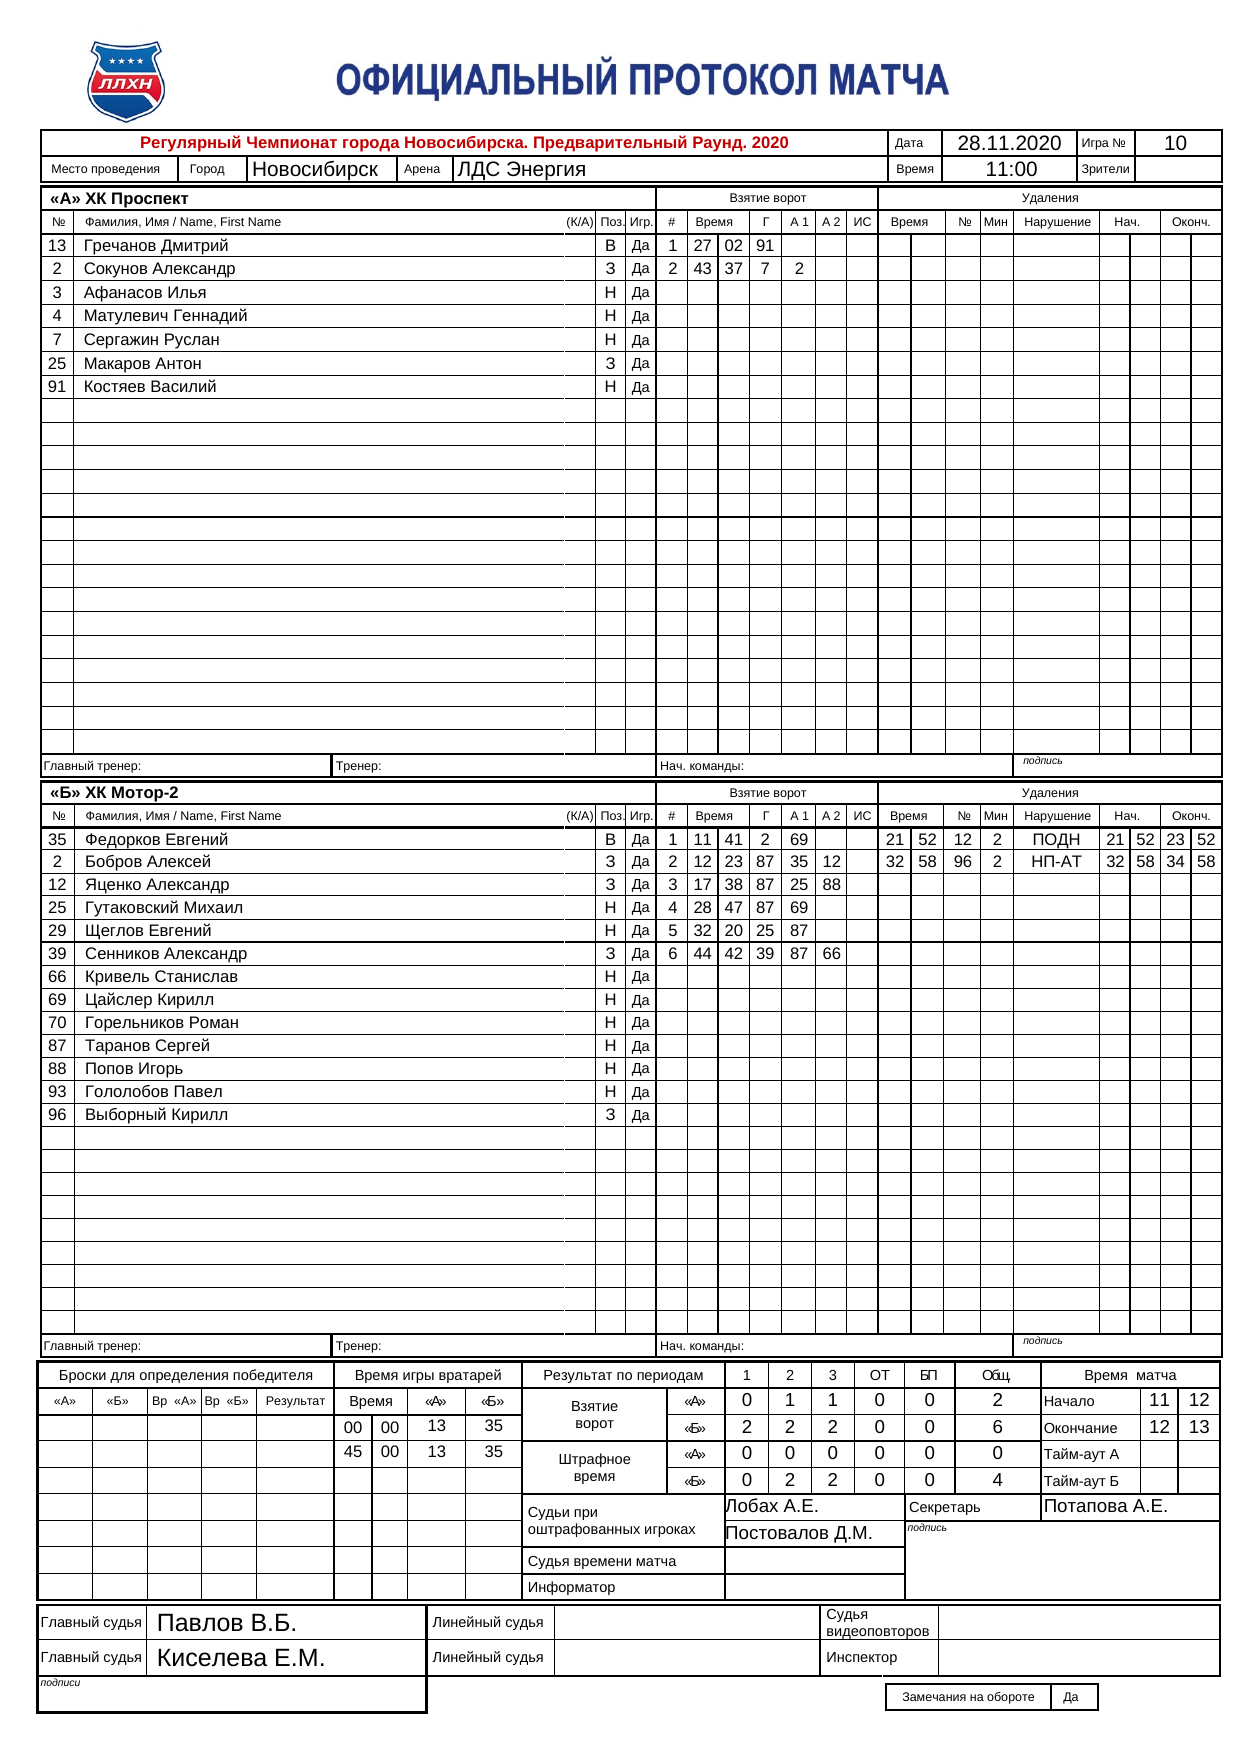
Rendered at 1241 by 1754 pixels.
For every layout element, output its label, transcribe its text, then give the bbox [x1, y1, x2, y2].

table_cell 88 [42, 1058, 74, 1079]
table_cell ЛДС Энергия [454, 157, 887, 181]
table_cell [565, 376, 595, 398]
table_cell [912, 399, 945, 422]
table_cell [1014, 352, 1099, 374]
table_cell [946, 588, 980, 611]
table_cell (К/А) [565, 805, 595, 826]
table_cell [74, 518, 564, 540]
table_cell [750, 612, 781, 634]
table_cell [657, 1058, 687, 1079]
table_cell [912, 730, 945, 753]
table_cell [1192, 1058, 1221, 1079]
table_cell [1014, 659, 1099, 682]
table_cell [912, 920, 943, 941]
table_cell [981, 328, 1013, 351]
table_cell [981, 612, 1013, 634]
table_cell 00 [373, 1416, 407, 1440]
table_cell [719, 1058, 749, 1079]
table_cell Главный тренер: [42, 755, 330, 776]
table_cell [847, 399, 877, 422]
table_cell [688, 966, 717, 987]
table_cell [879, 541, 910, 564]
table_cell Таранов Сергей [75, 1035, 564, 1057]
table_cell [688, 305, 717, 327]
table_cell [1161, 446, 1190, 469]
table_cell [1014, 1012, 1099, 1033]
table_cell [946, 707, 980, 729]
table_cell [1100, 612, 1129, 634]
table_cell [42, 399, 73, 422]
table_cell [75, 1265, 564, 1287]
table_cell 32 [688, 920, 717, 941]
table_cell № [42, 805, 74, 826]
table_cell [750, 683, 781, 706]
table_cell [879, 896, 910, 918]
table_cell Бобров Алексей [75, 850, 564, 872]
table_cell [912, 588, 945, 611]
table_cell 12 [1141, 1415, 1177, 1440]
table_cell [847, 1081, 877, 1103]
table_cell [688, 281, 717, 303]
table_cell [879, 1081, 910, 1103]
table_cell [202, 1494, 256, 1520]
table_cell [847, 850, 877, 872]
table_cell Н [596, 1058, 625, 1079]
table_cell [912, 1081, 943, 1103]
table_cell [944, 1035, 980, 1057]
table_cell Место проведения [42, 157, 177, 181]
table_cell [847, 943, 877, 964]
table_cell З [596, 874, 625, 895]
table_cell [565, 1081, 595, 1103]
table_cell [626, 707, 655, 729]
table_cell [719, 1219, 749, 1241]
table_cell [1014, 1127, 1099, 1149]
table_cell [1100, 730, 1129, 753]
table_cell [879, 1104, 910, 1126]
table_cell [1100, 470, 1129, 493]
table_cell [596, 707, 625, 729]
table_cell [688, 1242, 717, 1264]
table_cell [912, 1311, 943, 1333]
table_cell Нач. [1100, 211, 1160, 233]
table_cell «А» [668, 1389, 724, 1413]
table_cell [688, 1288, 717, 1310]
table_cell [93, 1574, 147, 1599]
table_cell [816, 518, 846, 540]
table_cell [1192, 1311, 1221, 1333]
table_cell [626, 659, 655, 682]
table_cell [657, 1173, 687, 1195]
table_cell [750, 1196, 781, 1218]
table_cell [879, 612, 910, 634]
table_cell [688, 352, 717, 374]
table_cell В [596, 829, 625, 849]
table_cell [39, 1416, 92, 1440]
table_cell [1131, 446, 1160, 469]
table_cell Да [626, 989, 655, 1011]
table_cell Да [626, 966, 655, 987]
table_cell [39, 1468, 92, 1493]
table_cell 0 [905, 1468, 954, 1493]
table_header 3 [812, 1363, 854, 1387]
table_cell [879, 1150, 910, 1172]
table_cell [565, 636, 595, 658]
table_cell Да [626, 1035, 655, 1057]
table_cell [1100, 281, 1129, 303]
table_cell [688, 989, 717, 1011]
table_cell [719, 1196, 749, 1218]
table_cell [1179, 1468, 1219, 1493]
table_cell [879, 1265, 910, 1287]
table_cell [946, 470, 980, 493]
table_header Взятие ворот [657, 783, 877, 803]
table_cell 2 [726, 1415, 768, 1440]
table_cell Н [596, 281, 625, 303]
table_cell Гречанов Дмитрий [74, 235, 564, 256]
table_cell [816, 989, 846, 1011]
table_cell [750, 399, 781, 422]
table_cell 41 [719, 829, 749, 849]
table_cell [981, 683, 1013, 706]
table_cell [1131, 1173, 1160, 1195]
table_cell [847, 446, 877, 469]
table_cell [981, 730, 1013, 753]
table_cell [373, 1468, 407, 1493]
table_cell Гутаковский Михаил [75, 896, 564, 918]
table_cell Г [750, 805, 781, 826]
table_cell [1161, 1242, 1190, 1264]
table_cell [1014, 541, 1099, 564]
table_cell [1100, 896, 1129, 918]
table_cell [42, 659, 73, 682]
table_cell [596, 588, 625, 611]
table_cell [782, 1127, 815, 1149]
table_cell Главный судья [39, 1640, 146, 1675]
table_cell [1014, 1219, 1099, 1241]
table_cell [719, 636, 749, 658]
table_cell [466, 1574, 521, 1599]
table_cell [782, 1058, 815, 1079]
table_cell [847, 1127, 877, 1149]
table_cell [782, 1104, 815, 1126]
table_cell [1131, 943, 1160, 964]
table_cell [408, 1468, 465, 1493]
table_cell [750, 305, 781, 327]
table_cell [750, 1058, 781, 1079]
table_cell 2 [750, 829, 781, 849]
table_cell [719, 1311, 749, 1333]
table_cell [1100, 1058, 1129, 1079]
table_cell 2 [956, 1389, 1040, 1413]
table_cell [1161, 235, 1190, 256]
table_cell [946, 305, 980, 327]
table_cell [750, 423, 781, 445]
table_cell [981, 989, 1013, 1011]
table_cell [1014, 1173, 1099, 1195]
table_header Время игры вратарей [335, 1363, 521, 1387]
table_cell [816, 1127, 846, 1149]
table_cell [750, 1127, 781, 1149]
table_cell [816, 305, 846, 327]
table_cell [782, 966, 815, 987]
table_cell Сокунов Александр [74, 257, 564, 280]
table_cell [879, 1242, 910, 1264]
table_cell Цайслер Кирилл [75, 989, 564, 1011]
table_cell Тренер: [333, 755, 655, 776]
table_cell 2 [769, 1468, 811, 1493]
table_cell [626, 399, 655, 422]
table_header Броски для определения победителя [39, 1363, 333, 1387]
table_cell [257, 1441, 333, 1467]
table_cell [42, 1127, 74, 1149]
table_cell Нач. команды: [657, 755, 1012, 776]
table_cell [1131, 1012, 1160, 1033]
table_cell [1100, 874, 1129, 895]
table_cell 69 [782, 829, 815, 849]
table_cell [782, 1035, 815, 1057]
table_cell [816, 470, 846, 493]
table_header Да [1052, 1685, 1097, 1709]
table_cell [719, 328, 749, 351]
table_cell [782, 683, 815, 706]
table_cell Н [596, 328, 625, 351]
table_cell [750, 730, 781, 753]
table_cell 12 [688, 850, 717, 872]
table_cell 11 [688, 829, 717, 849]
table_cell Информатор [523, 1575, 724, 1599]
table_cell 0 [769, 1442, 811, 1467]
table_cell [879, 565, 910, 587]
table_cell [257, 1416, 333, 1440]
table_cell [750, 966, 781, 987]
table_cell [1161, 707, 1190, 729]
table_cell [565, 399, 595, 422]
table_cell 23 [719, 850, 749, 872]
table_cell [596, 1219, 625, 1241]
table_cell Игр. [626, 805, 655, 826]
table_cell [408, 1547, 465, 1573]
table_cell [912, 1219, 943, 1241]
table_cell 2 [657, 850, 687, 872]
table_cell [847, 588, 877, 611]
table_cell [879, 1311, 910, 1333]
table_cell [816, 446, 846, 469]
table_cell [1100, 352, 1129, 374]
table_cell Н [596, 989, 625, 1011]
table_cell [1192, 470, 1221, 493]
table_cell [847, 707, 877, 729]
table_cell 0 [905, 1442, 954, 1467]
table_cell Фамилия, Имя / Name, First Name [75, 805, 565, 826]
table_cell Время [889, 157, 941, 181]
table_cell [74, 399, 564, 422]
table_cell [1161, 874, 1190, 895]
table_cell [719, 399, 749, 422]
table_cell 25 [42, 896, 74, 918]
table_cell [1192, 1196, 1221, 1218]
table_cell [1161, 1219, 1190, 1241]
table_cell [816, 920, 846, 941]
table_header Результат по периодам [523, 1363, 724, 1387]
table_cell Федорков Евгений [75, 829, 564, 849]
table_cell [750, 565, 781, 587]
table_cell [657, 1311, 687, 1333]
table_cell [74, 683, 564, 706]
table_cell [657, 989, 687, 1011]
table_cell [816, 257, 846, 280]
table_cell [596, 446, 625, 469]
table_cell [1100, 636, 1129, 658]
table_cell [42, 683, 73, 706]
table_cell Киселева Е.М. [147, 1640, 425, 1675]
table_cell № [42, 211, 73, 233]
table_cell [719, 1035, 749, 1057]
table_cell 7 [750, 257, 781, 280]
table_cell [1100, 920, 1129, 941]
table_cell [42, 423, 73, 445]
table_cell [879, 920, 910, 941]
table_cell [1100, 1127, 1129, 1149]
table_cell [1014, 1081, 1099, 1103]
table_cell Фамилия, Имя / Name, First Name [74, 211, 565, 233]
table_cell [1192, 1288, 1221, 1310]
table_cell [688, 1012, 717, 1033]
table_cell [946, 446, 980, 469]
table_cell [719, 565, 749, 587]
table_cell [688, 1150, 717, 1172]
table_cell [1100, 235, 1129, 256]
table_cell А 1 [782, 805, 815, 826]
table_cell [1131, 352, 1160, 374]
table_cell [1014, 874, 1099, 895]
table_cell [373, 1494, 407, 1520]
table_cell [565, 707, 595, 729]
table_cell [719, 1150, 749, 1172]
table_cell [565, 1311, 595, 1333]
table_cell 0 [812, 1442, 854, 1467]
table_cell Г [750, 211, 781, 233]
table_cell [657, 683, 687, 706]
table_cell [816, 235, 846, 256]
table_cell [596, 423, 625, 445]
table_cell [688, 1219, 717, 1241]
table_cell [596, 612, 625, 634]
table_cell [1161, 1311, 1190, 1333]
table_cell [912, 1288, 943, 1310]
table_cell [719, 730, 749, 753]
table_cell ПОДН [1014, 829, 1099, 849]
table_cell [42, 541, 73, 564]
table_cell Яценко Александр [75, 874, 564, 895]
table_cell [565, 1127, 595, 1149]
table_cell [750, 636, 781, 658]
table_header Взятие ворот [657, 188, 877, 209]
table_cell [1014, 588, 1099, 611]
table_cell [148, 1547, 201, 1573]
table_cell [782, 352, 815, 374]
table_cell [466, 1494, 521, 1520]
table_cell [912, 494, 945, 516]
table_cell [565, 494, 595, 516]
table_cell «Б» [668, 1468, 724, 1493]
table_cell [847, 1173, 877, 1195]
table_cell [750, 1035, 781, 1057]
table_cell Сенников Александр [75, 943, 564, 964]
table_cell [782, 1288, 815, 1310]
table_cell [981, 399, 1013, 422]
table_cell [565, 1150, 595, 1172]
table_cell [847, 1265, 877, 1287]
table_cell [847, 518, 877, 540]
table_cell [657, 707, 687, 729]
table_cell [719, 966, 749, 987]
table_cell [1192, 257, 1221, 280]
table_cell [657, 518, 687, 540]
table_cell Н [596, 966, 625, 987]
table_cell [1192, 920, 1221, 941]
table_cell 2 [42, 850, 74, 872]
table_cell [688, 1196, 717, 1218]
table_cell [1100, 518, 1129, 540]
table_cell [944, 1288, 980, 1310]
table_cell [1192, 1173, 1221, 1195]
table_cell [626, 565, 655, 587]
table_cell [1161, 1081, 1190, 1103]
table_cell [42, 612, 73, 634]
table_cell [688, 565, 717, 587]
table_cell [1192, 989, 1221, 1011]
table_cell ИС [847, 211, 877, 233]
table_cell [1100, 446, 1129, 469]
table_header Замечания на обороте [887, 1685, 1050, 1709]
table_cell [596, 399, 625, 422]
table_cell [1161, 565, 1190, 587]
table_cell [1100, 1150, 1129, 1172]
table_cell 12 [42, 874, 74, 895]
table_cell [912, 707, 945, 729]
table_cell Н [596, 1012, 625, 1033]
table_cell [1131, 683, 1160, 706]
table_cell 58 [1192, 850, 1221, 872]
table_cell [1192, 1104, 1221, 1126]
table_cell [1161, 730, 1190, 753]
table_cell [879, 966, 910, 987]
table_cell [1161, 257, 1190, 280]
table_cell [1100, 1104, 1129, 1126]
table_cell [816, 1288, 846, 1310]
table_cell [93, 1416, 147, 1440]
table_cell [719, 1104, 749, 1126]
table_cell [981, 943, 1013, 964]
table_cell [1192, 376, 1221, 398]
table_cell [626, 1242, 655, 1264]
table_cell [1014, 565, 1099, 587]
table_cell 0 [855, 1442, 904, 1467]
table_cell [202, 1416, 256, 1440]
table_cell [816, 896, 846, 918]
table_header БП [905, 1363, 954, 1387]
table_cell [879, 943, 910, 964]
table_cell 5 [657, 920, 687, 941]
table_cell [1161, 896, 1190, 918]
table_cell [944, 1081, 980, 1103]
table_cell [1100, 1081, 1129, 1103]
table_cell 0 [905, 1415, 954, 1440]
table_cell Игр. [626, 211, 655, 233]
table_cell [75, 1196, 564, 1218]
table_cell 70 [42, 1012, 74, 1033]
table_cell 2 [769, 1415, 811, 1440]
table_cell [946, 257, 980, 280]
table_cell [688, 494, 717, 516]
table_cell [1131, 235, 1160, 256]
table_cell [1161, 920, 1190, 941]
table_cell [847, 829, 877, 849]
table_cell № [944, 805, 980, 826]
table_cell [879, 1058, 910, 1079]
table_cell # [657, 805, 687, 826]
table_cell 0 [726, 1468, 768, 1493]
table_cell 4 [42, 305, 73, 327]
table_cell [1192, 352, 1221, 374]
table_cell [565, 446, 595, 469]
table_cell [1131, 1196, 1160, 1218]
table_cell [782, 423, 815, 445]
table_cell [782, 1150, 815, 1172]
table_cell 39 [750, 943, 781, 964]
table_cell Да [626, 305, 655, 327]
table_cell [879, 423, 910, 445]
table_cell [912, 305, 945, 327]
table_cell [1100, 1311, 1129, 1333]
table_header 28.11.2020 [943, 131, 1076, 155]
table_cell [1014, 1265, 1099, 1287]
table_cell Нач. команды: [657, 1335, 1012, 1356]
table_cell [782, 470, 815, 493]
table_cell 87 [750, 850, 781, 872]
table_cell [657, 1081, 687, 1103]
table_cell [750, 989, 781, 1011]
table_cell [657, 730, 687, 753]
table_cell [912, 328, 945, 351]
table_cell [981, 1058, 1013, 1079]
table_cell «А» [668, 1442, 724, 1467]
table_cell [847, 494, 877, 516]
table_cell Начало [1042, 1389, 1140, 1413]
table_cell Павлов В.Б. [147, 1606, 425, 1639]
table_cell [879, 470, 910, 493]
table_cell [657, 1127, 687, 1149]
table_cell [944, 1104, 980, 1126]
table_cell [1192, 399, 1221, 422]
table_cell [782, 328, 815, 351]
table_cell [939, 1640, 1219, 1675]
table_cell [1192, 541, 1221, 564]
table_cell [1014, 896, 1099, 918]
table_cell [719, 683, 749, 706]
table_cell [1161, 1012, 1190, 1033]
table_cell [335, 1521, 371, 1546]
table_cell [93, 1521, 147, 1546]
table_cell [626, 1196, 655, 1218]
table_cell [1131, 1104, 1160, 1126]
table_cell [657, 541, 687, 564]
table_cell [596, 1311, 625, 1333]
table_cell [879, 588, 910, 611]
table_cell [1131, 636, 1160, 658]
table_cell [944, 966, 980, 987]
table_cell [74, 707, 564, 729]
table_cell [1100, 943, 1129, 964]
table_cell [39, 1547, 92, 1573]
table_cell [1131, 565, 1160, 587]
table_cell [750, 328, 781, 351]
table_cell [565, 966, 595, 987]
table_cell Город [179, 157, 246, 181]
table_cell [42, 470, 73, 493]
table_cell Оконч. [1161, 805, 1221, 826]
table_cell [912, 1104, 943, 1126]
table_cell [555, 1640, 819, 1675]
table_cell [93, 1441, 147, 1467]
table_cell [335, 1494, 371, 1520]
table_cell 2 [657, 257, 687, 280]
table_cell [879, 1127, 910, 1149]
table_cell 0 [726, 1389, 768, 1413]
table_cell [565, 874, 595, 895]
table_cell [688, 730, 717, 753]
table_cell [816, 1219, 846, 1241]
table_cell [74, 636, 564, 658]
table_cell [946, 281, 980, 303]
table_cell [565, 829, 595, 849]
table_cell [946, 376, 980, 398]
table_cell [74, 612, 564, 634]
table_cell [1014, 281, 1099, 303]
table_cell [688, 1311, 717, 1333]
table_cell [565, 920, 595, 941]
table_cell [981, 376, 1013, 398]
table_cell [912, 659, 945, 682]
table_cell [565, 1265, 595, 1287]
table_cell 35 [782, 850, 815, 872]
table_cell [750, 588, 781, 611]
table_cell [626, 730, 655, 753]
table_cell Н [596, 1035, 625, 1057]
table_cell [75, 1242, 564, 1264]
table_cell [1192, 1127, 1221, 1149]
table_cell [750, 1219, 781, 1241]
table_cell подписи [39, 1677, 425, 1711]
table_cell [626, 1127, 655, 1149]
table_cell [657, 446, 687, 469]
table_cell [719, 707, 749, 729]
table_header Удаления [879, 783, 1221, 803]
table_cell [1100, 1012, 1129, 1033]
table_cell [1014, 1288, 1099, 1310]
table_cell [1131, 423, 1160, 445]
table_cell [565, 588, 595, 611]
table_cell [719, 541, 749, 564]
table_cell [944, 1265, 980, 1287]
table_cell [1192, 565, 1221, 587]
table_cell [750, 518, 781, 540]
table_cell [912, 423, 945, 445]
table_cell [816, 1081, 846, 1103]
table_cell [565, 612, 595, 634]
table_cell [688, 541, 717, 564]
table_cell Секретарь [906, 1495, 1040, 1520]
table_cell [626, 636, 655, 658]
table_cell 23 [1161, 829, 1190, 849]
table_cell Время [335, 1389, 407, 1413]
table_cell [750, 1311, 781, 1333]
table_cell [719, 1242, 749, 1264]
table_cell [657, 352, 687, 374]
table_cell [750, 376, 781, 398]
table_cell 44 [688, 943, 717, 964]
table_cell Главный тренер: [42, 1335, 330, 1356]
table_cell [1131, 1242, 1160, 1264]
table_cell [1014, 943, 1099, 964]
table_cell [981, 352, 1013, 374]
table_cell [657, 399, 687, 422]
table_cell [1131, 470, 1160, 493]
table_cell [657, 305, 687, 327]
table_cell [981, 257, 1013, 280]
table_cell [912, 874, 943, 895]
table_cell [1161, 1265, 1190, 1287]
table_cell [1192, 305, 1221, 327]
table_cell [466, 1468, 521, 1493]
table_cell [912, 518, 945, 540]
table_cell [847, 636, 877, 658]
table_cell [1014, 328, 1099, 351]
table_cell [719, 423, 749, 445]
table_cell [750, 281, 781, 303]
table_cell [847, 305, 877, 327]
table_cell [42, 730, 73, 753]
table_cell [626, 612, 655, 634]
table_cell Потапова А.Е. [1042, 1495, 1219, 1520]
table_cell [1100, 707, 1129, 729]
table_cell [93, 1494, 147, 1520]
table_cell [879, 328, 910, 351]
table_cell Окончание [1042, 1415, 1140, 1440]
table_cell Попов Игорь [75, 1058, 564, 1079]
table_header Удаления [879, 188, 1221, 209]
table_cell Костяев Василий [74, 376, 564, 398]
table_cell [42, 446, 73, 469]
table_cell [1131, 494, 1160, 516]
table_cell [1131, 874, 1160, 895]
table_cell [1131, 730, 1160, 753]
table_cell [1192, 494, 1221, 516]
table_cell Постовалов Д.М. [726, 1521, 904, 1546]
table_cell [1192, 707, 1221, 729]
table_cell 58 [1131, 850, 1160, 872]
table_cell [879, 683, 910, 706]
table_cell [565, 565, 595, 587]
table_cell [596, 1173, 625, 1195]
table_cell Н [596, 376, 625, 398]
table_cell [596, 565, 625, 587]
table_cell Лобах А.Е. [726, 1495, 904, 1520]
table_cell подпись [906, 1522, 1219, 1599]
table_cell [912, 1242, 943, 1264]
table_cell [719, 1012, 749, 1033]
table_cell [688, 707, 717, 729]
table_cell [74, 446, 564, 469]
table_cell [688, 328, 717, 351]
table_header ОТ [855, 1363, 904, 1387]
table_cell 87 [782, 920, 815, 941]
table_cell 11 [1141, 1389, 1177, 1413]
table_cell [688, 636, 717, 658]
table_cell [373, 1574, 407, 1599]
table_cell [1014, 730, 1099, 753]
table_cell [75, 1219, 564, 1241]
table_cell [657, 328, 687, 351]
table_cell [782, 1219, 815, 1241]
table_cell [946, 235, 980, 256]
table_cell [39, 1574, 92, 1599]
table_cell [1014, 423, 1099, 445]
table_cell [719, 376, 749, 398]
table_cell [912, 636, 945, 658]
table_cell [74, 588, 564, 611]
table_cell [816, 1012, 846, 1033]
table_cell [688, 1035, 717, 1057]
table_cell [42, 518, 73, 540]
table_cell [816, 1150, 846, 1172]
table_cell [719, 1288, 749, 1310]
table_cell [782, 376, 815, 398]
table_cell [1192, 1242, 1221, 1264]
table_cell [1014, 1058, 1099, 1079]
table_cell [75, 1127, 564, 1149]
table_cell [657, 1265, 687, 1287]
table_cell [782, 518, 815, 540]
table_cell [565, 257, 595, 280]
table_cell [39, 1441, 92, 1467]
table_cell [1192, 1219, 1221, 1241]
table_cell [1131, 399, 1160, 422]
table_cell З [596, 1104, 625, 1126]
table_cell [816, 612, 846, 634]
table_cell 21 [1100, 829, 1129, 849]
table_cell Да [626, 235, 655, 256]
table_cell [879, 518, 910, 540]
table_cell [42, 1288, 74, 1310]
table_cell [1014, 518, 1099, 540]
table_cell [879, 874, 910, 895]
table_cell [944, 896, 980, 918]
table_cell [719, 518, 749, 540]
table_cell 32 [879, 850, 910, 872]
table_cell [202, 1574, 256, 1599]
table_cell [816, 352, 846, 374]
table_cell (К/А) [565, 211, 595, 233]
table_cell 88 [816, 874, 846, 895]
table_cell [946, 565, 980, 587]
table_cell [847, 1058, 877, 1079]
table_cell [782, 707, 815, 729]
table_cell [1131, 989, 1160, 1011]
table_cell [750, 659, 781, 682]
table_cell [816, 281, 846, 303]
table_cell [912, 1035, 943, 1057]
table_cell [626, 1150, 655, 1172]
table_cell «Б» [93, 1389, 147, 1413]
table_cell [879, 1012, 910, 1033]
table_cell 11:00 [943, 157, 1076, 181]
table_cell [1161, 518, 1190, 540]
table_cell [596, 730, 625, 753]
table_cell [565, 518, 595, 540]
table_cell [565, 1196, 595, 1218]
table_cell [1161, 1288, 1190, 1310]
table_cell [1136, 157, 1221, 181]
table_cell [847, 659, 877, 682]
table_cell [42, 1196, 74, 1218]
table_cell [847, 1104, 877, 1126]
table_header «А» ХК Проспект [42, 188, 655, 209]
table_cell [1192, 659, 1221, 682]
table_cell [946, 518, 980, 540]
table_cell З [596, 352, 625, 374]
table_cell Вр «А» [148, 1389, 201, 1413]
table_cell [202, 1521, 256, 1546]
table_cell [1131, 376, 1160, 398]
table_cell [596, 1265, 625, 1287]
table_cell [782, 612, 815, 634]
table_cell [1100, 1288, 1129, 1310]
table_cell [782, 730, 815, 753]
table_cell Нач. [1100, 805, 1160, 826]
table_cell [981, 541, 1013, 564]
table_cell [565, 1058, 595, 1079]
table_cell [879, 659, 910, 682]
table_cell [148, 1574, 201, 1599]
table_cell [782, 1081, 815, 1103]
table_header Время матча [1042, 1363, 1219, 1387]
table_cell [879, 494, 910, 516]
table_cell [75, 1173, 564, 1195]
table_cell [750, 446, 781, 469]
table_cell 25 [750, 920, 781, 941]
table_cell [912, 1196, 943, 1218]
table_cell [1131, 328, 1160, 351]
table_cell [1141, 1441, 1177, 1467]
table_cell [981, 1242, 1013, 1264]
table_cell 47 [719, 896, 749, 918]
table_cell [981, 1219, 1013, 1241]
table_cell 4 [956, 1468, 1040, 1493]
table_cell [1131, 1081, 1160, 1103]
table_cell [879, 446, 910, 469]
table_cell Нарушение [1014, 805, 1099, 826]
table_cell 28 [688, 896, 717, 918]
table_cell [565, 989, 595, 1011]
table_cell [981, 494, 1013, 516]
table_cell [782, 1196, 815, 1218]
table_cell [1161, 659, 1190, 682]
table_cell [946, 659, 980, 682]
table_cell [912, 376, 945, 398]
table_cell [1161, 1058, 1190, 1079]
table_cell [565, 659, 595, 682]
table_cell [1014, 707, 1099, 729]
table_cell Поз. [596, 211, 625, 233]
table_cell [1161, 399, 1190, 422]
table_cell [944, 989, 980, 1011]
table_cell [1014, 235, 1099, 256]
table_cell [657, 588, 687, 611]
table_cell [42, 1150, 74, 1172]
table_cell [912, 1058, 943, 1079]
table_cell [657, 1242, 687, 1264]
table_cell [981, 1173, 1013, 1195]
table_cell [912, 446, 945, 469]
table_cell [202, 1547, 256, 1573]
table_cell [1014, 683, 1099, 706]
table_cell [657, 612, 687, 634]
table_cell [912, 281, 945, 303]
table_cell Оконч. [1161, 211, 1221, 233]
table_cell [847, 1219, 877, 1241]
table_cell [750, 1173, 781, 1195]
table_cell [1192, 896, 1221, 918]
table_cell [1014, 1035, 1099, 1057]
table_cell 0 [726, 1442, 768, 1467]
table_cell Да [626, 850, 655, 872]
table_cell З [596, 257, 625, 280]
table_cell Результат [257, 1389, 333, 1413]
table_cell [335, 1574, 371, 1599]
table_cell [657, 470, 687, 493]
picture [5, 28, 1179, 129]
table_cell [1161, 683, 1190, 706]
table_cell Выборный Кирилл [75, 1104, 564, 1126]
table_cell [981, 470, 1013, 493]
table_cell [657, 494, 687, 516]
table_cell [42, 494, 73, 516]
table_cell 1 [657, 235, 687, 256]
table_cell [596, 518, 625, 540]
table_cell [257, 1547, 333, 1573]
table_cell [981, 1081, 1013, 1103]
table_cell Арена [398, 157, 452, 181]
table_cell 66 [42, 966, 74, 987]
table_cell [726, 1575, 904, 1599]
table_cell Тайм-аут Б [1042, 1468, 1140, 1493]
table_cell [879, 1173, 910, 1195]
table_cell [847, 235, 877, 256]
table_cell Да [626, 328, 655, 351]
table_cell [847, 1311, 877, 1333]
table_cell [944, 1242, 980, 1264]
table_cell [1161, 636, 1190, 658]
table_cell [946, 683, 980, 706]
table_cell 3 [42, 281, 73, 303]
table_header 1 [726, 1363, 768, 1387]
table_cell [1014, 989, 1099, 1011]
table_cell [847, 1288, 877, 1310]
table_cell [657, 966, 687, 987]
table_cell [981, 565, 1013, 587]
table_cell «А» [408, 1389, 465, 1413]
table_header Дата [889, 131, 941, 155]
table_cell [816, 541, 846, 564]
table_cell [879, 1288, 910, 1310]
table_cell [1100, 423, 1129, 445]
table_cell [565, 1104, 595, 1126]
table_cell [847, 352, 877, 374]
table_cell [1161, 423, 1190, 445]
table_cell [93, 1547, 147, 1573]
table_cell [847, 565, 877, 587]
table_cell Да [626, 1081, 655, 1103]
table_cell Да [626, 920, 655, 941]
table_cell [944, 920, 980, 941]
table_cell [1141, 1468, 1177, 1493]
table_cell А 1 [782, 211, 815, 233]
table_cell [1131, 1311, 1160, 1333]
table_cell [42, 1219, 74, 1241]
table_cell 13 [408, 1416, 465, 1440]
table_cell [688, 1265, 717, 1287]
table_cell [39, 1521, 92, 1546]
table_cell Главный судья [39, 1606, 146, 1639]
table_cell [981, 281, 1013, 303]
table_cell 87 [750, 896, 781, 918]
table_cell [981, 896, 1013, 918]
table_cell [981, 446, 1013, 469]
table_cell 0 [905, 1389, 954, 1413]
table_cell [1014, 966, 1099, 987]
table_cell [1192, 1265, 1221, 1287]
table_cell Линейный судья [428, 1640, 554, 1675]
table_cell [946, 730, 980, 753]
table_cell [74, 541, 564, 564]
table_cell [408, 1574, 465, 1599]
table_cell 96 [42, 1104, 74, 1126]
table_cell [782, 989, 815, 1011]
table_cell [1192, 636, 1221, 658]
table_cell [74, 470, 564, 493]
table_cell [782, 305, 815, 327]
table_cell [847, 1242, 877, 1264]
table_cell [626, 494, 655, 516]
table_cell [981, 1104, 1013, 1126]
table_cell [1192, 1081, 1221, 1103]
table_cell Макаров Антон [74, 352, 564, 374]
table_cell [847, 874, 877, 895]
table_cell [1014, 257, 1099, 280]
table_cell Да [626, 281, 655, 303]
table_cell [1100, 1035, 1129, 1057]
table_cell [816, 588, 846, 611]
table_cell [1161, 352, 1190, 374]
table_cell [1014, 636, 1099, 658]
table_cell [42, 565, 73, 587]
table_cell Да [626, 376, 655, 398]
table_cell [1014, 612, 1099, 634]
table_cell [816, 423, 846, 445]
table_cell [257, 1468, 333, 1493]
table_cell [847, 328, 877, 351]
table_cell [847, 1012, 877, 1033]
table_cell Гололобов Павел [75, 1081, 564, 1103]
table_cell 66 [816, 943, 846, 964]
table_cell [912, 565, 945, 587]
table_cell [816, 707, 846, 729]
table_cell [816, 730, 846, 753]
table_cell [750, 470, 781, 493]
table_cell [912, 1012, 943, 1033]
table_cell [750, 1104, 781, 1126]
table_cell [1131, 1265, 1160, 1287]
table_cell [944, 1219, 980, 1241]
table_cell [42, 1242, 74, 1264]
table_cell 0 [855, 1415, 904, 1440]
table_cell [879, 257, 910, 280]
table_cell [816, 636, 846, 658]
table_cell [565, 470, 595, 493]
table_header 10 [1136, 131, 1221, 155]
table_cell [257, 1521, 333, 1546]
table_cell [1100, 565, 1129, 587]
table_cell Да [626, 874, 655, 895]
table_cell [719, 612, 749, 634]
table_cell [782, 1265, 815, 1287]
table_cell 91 [750, 235, 781, 256]
table_cell [74, 730, 564, 753]
table_cell [1192, 423, 1221, 445]
table_cell «Б» [668, 1415, 724, 1440]
table_cell [1131, 612, 1160, 634]
table_cell Мин [981, 211, 1013, 233]
table_cell [726, 1548, 904, 1573]
table_cell Время [688, 211, 749, 233]
table_cell В [596, 235, 625, 256]
table_header 2 [769, 1363, 811, 1387]
table_cell А 2 [816, 805, 846, 826]
table_cell [944, 1127, 980, 1149]
table_cell [879, 352, 910, 374]
table_cell [946, 328, 980, 351]
table_cell [816, 1173, 846, 1195]
table_cell Зрители [1078, 157, 1134, 181]
table_cell [74, 494, 564, 516]
table_cell [565, 896, 595, 918]
table_cell [565, 1173, 595, 1195]
table_cell 2 [981, 850, 1013, 872]
table_cell Да [626, 943, 655, 964]
table_cell 35 [466, 1441, 521, 1467]
table_cell Н [596, 920, 625, 941]
table_cell [1100, 376, 1129, 398]
table_cell [596, 494, 625, 516]
table_cell 69 [42, 989, 74, 1011]
table_cell [782, 235, 815, 256]
table_cell [42, 636, 73, 658]
table_cell [912, 541, 945, 564]
table_cell [1100, 1173, 1129, 1195]
table_cell Да [626, 352, 655, 374]
table_cell [750, 707, 781, 729]
table_cell [782, 1311, 815, 1333]
table_cell [1131, 541, 1160, 564]
table_cell [912, 352, 945, 374]
table_cell [981, 423, 1013, 445]
table_cell 6 [956, 1415, 1040, 1440]
table_cell [75, 1150, 564, 1172]
table_cell 4 [657, 896, 687, 918]
table_cell [1131, 1058, 1160, 1079]
table_cell Время [879, 211, 945, 233]
table_cell 29 [42, 920, 74, 941]
table_cell [596, 636, 625, 658]
table_cell [782, 1012, 815, 1033]
table_cell 45 [335, 1441, 371, 1467]
table_cell [816, 1265, 846, 1287]
table_cell [1192, 683, 1221, 706]
table_cell [1161, 328, 1190, 351]
table_cell [816, 659, 846, 682]
table_cell [847, 541, 877, 564]
table_cell [816, 376, 846, 398]
table_cell 0 [956, 1442, 1040, 1467]
table_cell [981, 659, 1013, 682]
table_cell [1192, 612, 1221, 634]
table_cell [981, 518, 1013, 540]
table_cell [847, 423, 877, 445]
table_cell [626, 470, 655, 493]
table_cell [626, 423, 655, 445]
table_cell [657, 1196, 687, 1218]
table_cell Горельников Роман [75, 1012, 564, 1033]
table_cell [1161, 305, 1190, 327]
table_cell [565, 328, 595, 351]
table_cell [688, 1081, 717, 1103]
table_cell [816, 565, 846, 587]
table_cell 35 [466, 1416, 521, 1440]
table_cell [816, 1104, 846, 1126]
table_cell Матулевич Геннадий [74, 305, 564, 327]
table_cell 52 [1192, 829, 1221, 849]
table_cell [1014, 920, 1099, 941]
table_cell Мин [981, 805, 1013, 826]
table_cell Вр «Б» [202, 1389, 256, 1413]
table_cell [847, 612, 877, 634]
table_cell [981, 1265, 1013, 1287]
table_cell [782, 446, 815, 469]
table_cell [1192, 730, 1221, 753]
table_cell [750, 494, 781, 516]
table_cell [1131, 588, 1160, 611]
table_cell [944, 874, 980, 895]
table_cell Новосибирск [248, 157, 396, 181]
table_cell [1014, 376, 1099, 398]
table_cell 2 [42, 257, 73, 280]
table_cell [883, 1677, 1220, 1681]
table_cell [657, 659, 687, 682]
table_cell [1014, 1196, 1099, 1218]
table_cell [1014, 446, 1099, 469]
table_cell НП-АТ [1014, 850, 1099, 872]
table_cell № [946, 211, 980, 233]
table_cell 87 [782, 943, 815, 964]
table_cell [565, 943, 595, 964]
table_cell 00 [373, 1441, 407, 1467]
table_cell 00 [335, 1416, 371, 1440]
table_cell [816, 399, 846, 422]
table_cell [1131, 281, 1160, 303]
table_cell [946, 352, 980, 374]
table_cell [1192, 328, 1221, 351]
table_cell [782, 399, 815, 422]
table_cell [981, 1127, 1013, 1149]
table_cell 34 [1161, 850, 1190, 872]
table_cell [879, 1196, 910, 1218]
table_cell Тренер: [333, 1335, 655, 1356]
table_cell [750, 1242, 781, 1264]
table_cell [148, 1416, 201, 1440]
table_cell [719, 1081, 749, 1103]
table_cell [565, 1288, 595, 1310]
table_cell Штрафное время [523, 1442, 666, 1493]
table_cell [1100, 1242, 1129, 1264]
table_cell [626, 683, 655, 706]
table_cell [1014, 470, 1099, 493]
table_cell [879, 1219, 910, 1241]
table_cell [847, 1196, 877, 1218]
table_cell [912, 683, 945, 706]
table_cell [75, 1311, 564, 1333]
table_cell [42, 588, 73, 611]
table_cell [1100, 683, 1129, 706]
table_cell «А» [39, 1389, 92, 1413]
table_cell [750, 541, 781, 564]
table_cell [750, 1265, 781, 1287]
table_cell 87 [750, 874, 781, 895]
table_cell [688, 376, 717, 398]
table_cell [1131, 1150, 1160, 1172]
table_cell [1100, 1219, 1129, 1241]
table_cell [946, 423, 980, 445]
table_cell [408, 1494, 465, 1520]
table_cell [565, 352, 595, 374]
table_cell [816, 1196, 846, 1218]
table_cell Время [879, 805, 943, 826]
table_cell [626, 1311, 655, 1333]
table_cell [944, 1150, 980, 1172]
table_cell Судьи при оштрафованных игроках [523, 1495, 724, 1546]
table_cell [657, 281, 687, 303]
table_cell [750, 1081, 781, 1103]
table_cell [1161, 612, 1190, 634]
table_cell 2 [782, 257, 815, 280]
table_cell [981, 874, 1013, 895]
table_cell [719, 352, 749, 374]
table_cell [565, 1012, 595, 1033]
table_cell [688, 1104, 717, 1126]
table_cell [1100, 966, 1129, 987]
table_cell [912, 1150, 943, 1172]
table_cell [626, 588, 655, 611]
table_cell [1161, 1173, 1190, 1195]
table_cell 69 [782, 896, 815, 918]
table_cell [657, 1035, 687, 1057]
table_cell [981, 920, 1013, 941]
table_cell [565, 683, 595, 706]
table_cell [466, 1521, 521, 1546]
table_cell # [657, 211, 687, 233]
table_cell [688, 1058, 717, 1079]
table_cell [1100, 588, 1129, 611]
table_cell Да [626, 1012, 655, 1033]
table_cell [1100, 1265, 1129, 1287]
table_cell [1161, 494, 1190, 516]
table_cell [565, 1242, 595, 1264]
table_cell ИС [847, 805, 877, 826]
table_cell [93, 1468, 147, 1493]
table_cell [688, 683, 717, 706]
table_cell Щеглов Евгений [75, 920, 564, 941]
table_cell [782, 659, 815, 682]
table_cell [466, 1547, 521, 1573]
table_cell [1100, 305, 1129, 327]
table_cell [1014, 494, 1099, 516]
table_cell 52 [1131, 829, 1160, 849]
table_cell [657, 423, 687, 445]
table_cell Да [626, 1058, 655, 1079]
table_cell [981, 636, 1013, 658]
table_header Общ. [956, 1363, 1040, 1387]
table_cell [1014, 305, 1099, 327]
table_cell [1014, 1242, 1099, 1264]
table_cell 87 [42, 1035, 74, 1057]
table_cell [626, 541, 655, 564]
table_cell [373, 1521, 407, 1546]
table_cell [148, 1494, 201, 1520]
table_cell [657, 1288, 687, 1310]
table_cell [1192, 281, 1221, 303]
table_cell [847, 920, 877, 941]
table_cell подпись [1014, 1335, 1221, 1356]
table_cell 13 [1179, 1415, 1219, 1440]
table_cell [1192, 1150, 1221, 1172]
table_cell [1131, 1219, 1160, 1241]
table_cell [879, 707, 910, 729]
table_cell [816, 1242, 846, 1264]
table_cell [1161, 588, 1190, 611]
table_cell [879, 235, 910, 256]
table_cell [626, 518, 655, 540]
table_cell [719, 470, 749, 493]
table_cell [565, 423, 595, 445]
table_cell [202, 1441, 256, 1467]
table_cell [816, 966, 846, 987]
table_cell 13 [408, 1441, 465, 1467]
table_cell [596, 1242, 625, 1264]
table_cell 37 [719, 257, 749, 280]
table_cell [981, 1012, 1013, 1033]
table_cell Афанасов Илья [74, 281, 564, 303]
table_cell [596, 470, 625, 493]
table_cell [939, 1606, 1219, 1639]
table_cell [1161, 1127, 1190, 1149]
table_cell А 2 [816, 211, 846, 233]
table_cell [879, 399, 910, 422]
table_cell Инспектор [821, 1640, 938, 1675]
table_cell [148, 1441, 201, 1467]
table_cell [335, 1468, 371, 1493]
table_cell [879, 989, 910, 1011]
table_cell [719, 1127, 749, 1149]
table_cell [74, 659, 564, 682]
table_cell [688, 423, 717, 445]
table_cell [74, 565, 564, 587]
table_cell [565, 730, 595, 753]
table_cell [626, 1288, 655, 1310]
table_cell [782, 494, 815, 516]
table_cell [565, 850, 595, 872]
table_cell [719, 446, 749, 469]
table_cell [42, 1265, 74, 1287]
table_cell [719, 1173, 749, 1195]
table_cell [565, 1035, 595, 1057]
table_cell [1161, 541, 1190, 564]
table_cell [981, 1150, 1013, 1172]
table_cell [879, 1035, 910, 1057]
table_cell [555, 1606, 819, 1639]
table_cell [981, 707, 1013, 729]
table_cell [847, 730, 877, 753]
table_cell Н [596, 896, 625, 918]
table_cell 7 [42, 328, 73, 351]
table_cell [719, 494, 749, 516]
table_cell [626, 446, 655, 469]
table_cell [1192, 518, 1221, 540]
table_cell [719, 1265, 749, 1287]
table_cell [1014, 1311, 1099, 1333]
table_cell [912, 470, 945, 493]
table_cell [1131, 966, 1160, 987]
table_cell [1192, 1035, 1221, 1057]
table_cell 32 [1100, 850, 1129, 872]
table_cell [1192, 966, 1221, 987]
table_cell [946, 612, 980, 634]
table_cell 39 [42, 943, 74, 964]
table_cell [981, 235, 1013, 256]
table_cell [688, 588, 717, 611]
table_cell [1014, 1104, 1099, 1126]
table_cell 25 [782, 874, 815, 895]
table_header Регулярный Чемпионат города Новосибирска. Предварительный Раунд. 2020 [42, 131, 887, 155]
table_cell [1131, 1288, 1160, 1310]
table_cell 52 [912, 829, 943, 849]
table_cell Время [688, 805, 749, 826]
table_cell 58 [912, 850, 943, 872]
table_cell [719, 281, 749, 303]
table_cell [782, 541, 815, 564]
table_cell Судья времени матча [523, 1548, 724, 1573]
table_cell Н [596, 305, 625, 327]
table_cell [148, 1468, 201, 1493]
table_cell 0 [855, 1389, 904, 1413]
table_cell [1131, 257, 1160, 280]
table_cell [912, 943, 943, 964]
table_cell [596, 659, 625, 682]
table_cell 12 [944, 829, 980, 849]
table_cell 2 [812, 1468, 854, 1493]
table_cell [1161, 1104, 1190, 1126]
table_cell [847, 376, 877, 398]
table_cell [1131, 1127, 1160, 1149]
table_cell [688, 518, 717, 540]
table_cell [428, 1677, 882, 1711]
table_cell [688, 1127, 717, 1149]
table_cell 38 [719, 874, 749, 895]
table_cell [1131, 1035, 1160, 1057]
table_cell [816, 1035, 846, 1057]
table_cell [912, 1173, 943, 1195]
table_cell [750, 1150, 781, 1172]
table_cell [981, 1035, 1013, 1057]
table_cell [782, 281, 815, 303]
table_cell [847, 989, 877, 1011]
table_cell [257, 1494, 333, 1520]
table_cell [912, 989, 943, 1011]
table_cell [596, 683, 625, 706]
table_cell [816, 1311, 846, 1333]
table_cell [1131, 920, 1160, 941]
table_cell Тайм-аут А [1042, 1441, 1140, 1467]
table_cell [688, 446, 717, 469]
table_cell [1192, 446, 1221, 469]
table_cell Н [596, 1081, 625, 1103]
table_cell [1100, 257, 1129, 280]
table_cell [847, 966, 877, 987]
table_cell [946, 541, 980, 564]
table_cell [1192, 588, 1221, 611]
table_cell [1161, 470, 1190, 493]
table_cell Линейный судья [428, 1606, 554, 1639]
table_cell 1 [657, 829, 687, 849]
table_cell [1192, 235, 1221, 256]
table_cell [847, 1035, 877, 1057]
table_cell [626, 1219, 655, 1241]
table_cell [75, 1288, 564, 1310]
table_cell [148, 1521, 201, 1546]
table_cell [1161, 989, 1190, 1011]
table_cell [912, 1265, 943, 1287]
table_cell [750, 352, 781, 374]
table_cell [912, 612, 945, 634]
table_cell [944, 943, 980, 964]
table_cell 17 [688, 874, 717, 895]
table_cell [981, 588, 1013, 611]
table_cell [596, 541, 625, 564]
table_cell 1 [769, 1389, 811, 1413]
table_cell [912, 257, 945, 280]
table_cell 42 [719, 943, 749, 964]
table_cell Да [626, 896, 655, 918]
table_cell 21 [879, 829, 910, 849]
table_cell [944, 1058, 980, 1079]
table_cell [981, 305, 1013, 327]
table_cell [565, 281, 595, 303]
table_cell [847, 896, 877, 918]
table_cell [1192, 874, 1221, 895]
table_cell 93 [42, 1081, 74, 1103]
table_cell [946, 399, 980, 422]
table_cell [847, 470, 877, 493]
table_cell [847, 683, 877, 706]
table_cell [657, 565, 687, 587]
table_cell [657, 1104, 687, 1126]
table_cell Да [626, 829, 655, 849]
table_cell 96 [944, 850, 980, 872]
table_cell [981, 1311, 1013, 1333]
table_cell [816, 829, 846, 849]
table_cell 1 [812, 1389, 854, 1413]
table_cell [912, 1127, 943, 1149]
table_cell [657, 1150, 687, 1172]
table_cell [688, 470, 717, 493]
table_cell [879, 376, 910, 398]
table_cell 3 [657, 874, 687, 895]
table_cell 43 [688, 257, 717, 280]
table_cell 35 [42, 829, 74, 849]
table_cell [596, 1150, 625, 1172]
table_cell [657, 376, 687, 398]
table_cell [626, 1173, 655, 1195]
table_cell [719, 588, 749, 611]
table_cell [1179, 1441, 1219, 1467]
table_cell [719, 989, 749, 1011]
table_cell [1131, 518, 1160, 540]
table_cell [1100, 989, 1129, 1011]
table_cell [596, 1127, 625, 1149]
table_cell [565, 1219, 595, 1241]
table_cell 02 [719, 235, 749, 256]
table_cell [847, 257, 877, 280]
table_cell [1161, 376, 1190, 398]
table_cell Взятие ворот [523, 1389, 666, 1440]
table_cell [847, 281, 877, 303]
table_cell [1192, 943, 1221, 964]
table_cell 25 [42, 352, 73, 374]
table_cell [782, 1242, 815, 1264]
table_cell 12 [816, 850, 846, 872]
table_cell [879, 730, 910, 753]
table_cell [981, 966, 1013, 987]
table_cell Сергажин Руслан [74, 328, 564, 351]
table_cell [1161, 281, 1190, 303]
table_header «Б» ХК Мотор-2 [42, 783, 655, 803]
table_cell [202, 1468, 256, 1493]
table_cell [657, 1012, 687, 1033]
table_cell Кривель Станислав [75, 966, 564, 987]
table_cell 27 [688, 235, 717, 256]
table_cell [816, 1058, 846, 1079]
table_cell [750, 1012, 781, 1033]
table_cell Да [626, 257, 655, 280]
table_cell [782, 636, 815, 658]
table_cell [782, 565, 815, 587]
table_cell [1161, 1196, 1190, 1218]
table_cell [1131, 305, 1160, 327]
table_cell [257, 1574, 333, 1599]
table_cell [946, 494, 980, 516]
table_cell [1131, 659, 1160, 682]
table_cell [750, 1288, 781, 1310]
table_cell 6 [657, 943, 687, 964]
table_cell [879, 305, 910, 327]
table_cell 2 [812, 1415, 854, 1440]
table_cell [944, 1012, 980, 1033]
table_cell [1100, 1196, 1129, 1218]
table_cell [879, 281, 910, 303]
table_cell [1161, 943, 1190, 964]
table_cell [912, 966, 943, 987]
table_cell [565, 541, 595, 564]
table_cell 0 [855, 1468, 904, 1493]
table_cell [1161, 1150, 1190, 1172]
table_cell 12 [1179, 1389, 1219, 1413]
table_cell [1100, 541, 1129, 564]
table_cell [657, 636, 687, 658]
table_cell [39, 1494, 92, 1520]
table_cell [42, 1311, 74, 1333]
table_cell Нарушение [1014, 211, 1099, 233]
table_cell З [596, 850, 625, 872]
table_cell 20 [719, 920, 749, 941]
table_cell [816, 494, 846, 516]
table_cell [912, 896, 943, 918]
table_cell [719, 659, 749, 682]
table_header Игра № [1078, 131, 1134, 155]
table_cell [1014, 399, 1099, 422]
table_cell [719, 305, 749, 327]
table_cell [944, 1311, 980, 1333]
table_cell [944, 1196, 980, 1218]
table_cell [946, 636, 980, 658]
table_cell [565, 235, 595, 256]
table_cell [42, 1173, 74, 1195]
table_cell [1014, 1150, 1099, 1172]
table_cell [782, 588, 815, 611]
table_cell [408, 1521, 465, 1546]
table_cell [847, 1150, 877, 1172]
table_cell [981, 1288, 1013, 1310]
table_cell [373, 1547, 407, 1573]
table_cell [688, 1173, 717, 1195]
table_cell [879, 636, 910, 658]
table_cell [1099, 1682, 1220, 1711]
table_cell [565, 305, 595, 327]
table_cell [1100, 328, 1129, 351]
table_cell [626, 1265, 655, 1287]
table_cell «Б » [466, 1389, 521, 1413]
table_cell [1100, 399, 1129, 422]
table_cell Поз. [596, 805, 625, 826]
table_cell [657, 1219, 687, 1241]
table_cell [944, 1173, 980, 1195]
table_cell Да [626, 1104, 655, 1126]
table_cell [782, 1173, 815, 1195]
table_cell [596, 1196, 625, 1218]
table_cell Судья видеоповторов [821, 1606, 938, 1639]
table_cell 13 [42, 235, 73, 256]
table_cell [1161, 966, 1190, 987]
table_cell [981, 1196, 1013, 1218]
table_cell [912, 235, 945, 256]
table_cell З [596, 943, 625, 964]
table_cell [688, 399, 717, 422]
table_cell [1192, 1012, 1221, 1033]
table_cell [335, 1547, 371, 1573]
table_cell [42, 707, 73, 729]
table_cell 2 [981, 829, 1013, 849]
table_cell [1131, 707, 1160, 729]
table_cell [1100, 494, 1129, 516]
table_cell [74, 423, 564, 445]
table_cell [816, 328, 846, 351]
table_cell [596, 1288, 625, 1310]
table_cell подпись [1014, 755, 1221, 776]
table_cell [816, 683, 846, 706]
table_cell [1131, 896, 1160, 918]
table_cell [1161, 1035, 1190, 1057]
table_cell [1100, 659, 1129, 682]
table_cell 91 [42, 376, 73, 398]
table_cell [688, 612, 717, 634]
table_cell [688, 659, 717, 682]
